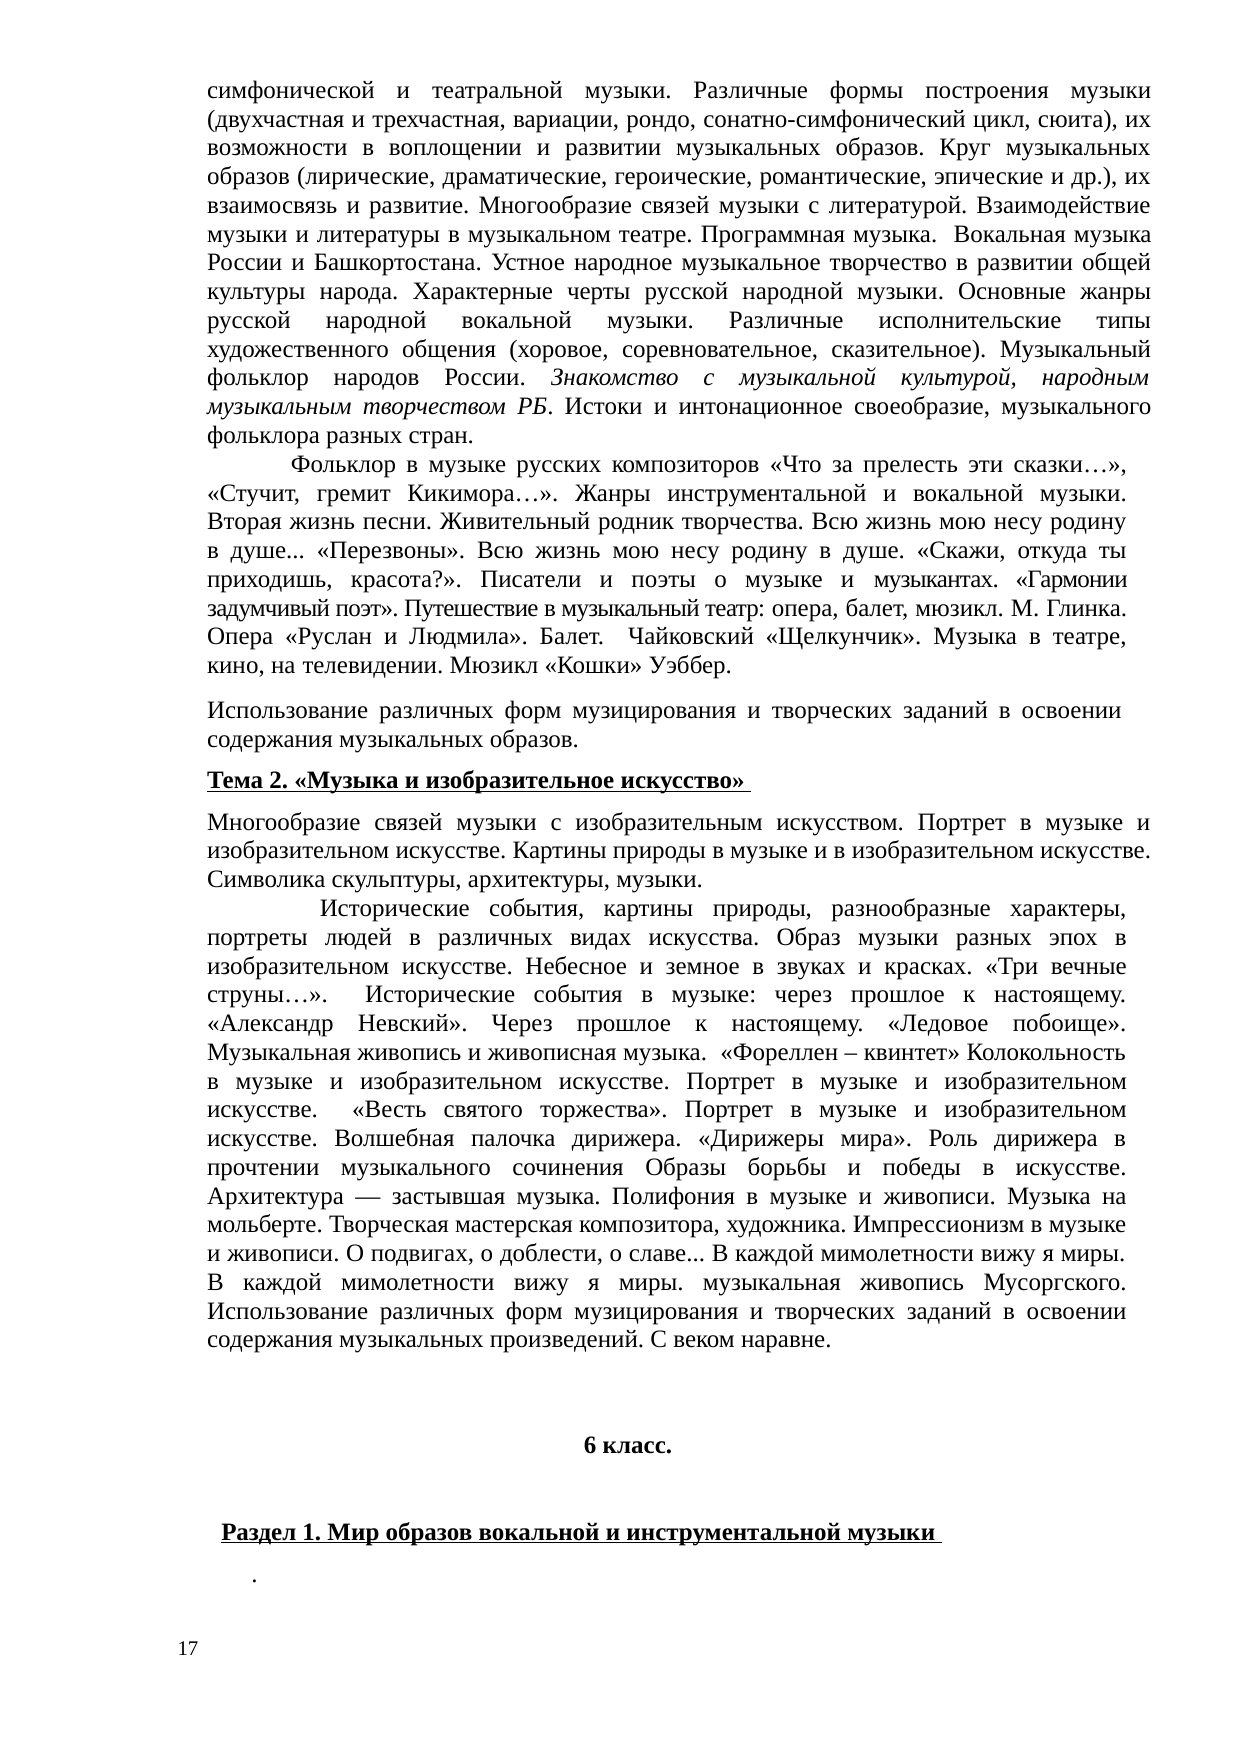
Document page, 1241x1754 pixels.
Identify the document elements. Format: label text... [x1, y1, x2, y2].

text . [222, 1559, 1152, 1588]
text Многообразие связей музыки с изобразительным искусством. Портрет в музыке и изобразительном искусстве. Картины природы в музыке и в изобразительном искусстве. Символика скульптуры, архитектуры, музыки. [207, 807, 1152, 893]
text 6 класс. [177, 1430, 1078, 1459]
text Использование различных форм музицирования и творческих заданий в освоении содержания музыкальных образов. [207, 696, 1122, 753]
text Раздел 1. Мир образов вокальной и инструментальной музыки [221, 1514, 1152, 1547]
text Фольклор в музыке русских композиторов «Что за прелесть эти сказки…», «Стучит, гремит Кикимора…». Жанры инструментальной и вокальной музыки. Вторая жизнь песни. Живительный родник творчества. Всю жизнь мою несу родину в душе... «Перезвоны». Всю жизнь мою несу родину в душе. «Скажи, откуда ты приходишь, красота?». Писатели и поэты о музыке и музыкантах. «Гармонии задумчивый поэт». Путешествие в музыкальный театр: опера, балет, мюзикл. М. Глинка. Опера «Руслан и Людмила». Балет. Чайковский «Щелкунчик». Музыка в театре, кино, на телевидении. Мюзикл «Кошки» Уэббер. [207, 449, 1128, 679]
text симфонической и театральной музыки. Различные формы построения музыки (двухчастная и трехчастная, вариации, рондо, сонатно-симфонический цикл, сюита), их возможности в воплощении и развитии музыкальных образов. Круг музыкальных образов (лирические, драматические, героические, романтические, эпические и др.), их взаимосвязь и развитие. Многообразие связей музыки с литературой. Взаимодействие музыки и литературы в музыкальном театре. Программная музыка. Вокальная музыка России и Башкортостана. Устное народное музыкальное творчество в развитии общей культуры народа. Характерные черты русской народной музыки. Основные жанры русской народной вокальной музыки. Различные исполнительские типы художественного общения (хоровое, соревновательное, сказительное). Музыкальный фольклор народов России. Знакомство с музыкальной культурой, народным музыкальным творчеством РБ. Истоки и интонационное своеобразие, музыкального фольклора разных стран. [207, 75, 1152, 449]
text Тема 2. «Музыка и изобразительное искусство» [207, 766, 1122, 794]
text Исторические события, картины природы, разнообразные характеры, портреты людей в различных видах искусства. Образ музыки разных эпох в изобразительном искусстве. Небесное и земное в звуках и красках. «Три вечные струны…». Исторические события в музыке: через прошлое к настоящему. «Александр Невский». Через прошлое к настоящему. «Ледовое побоище». Музыкальная живопись и живописная музыка. «Фореллен – квинтет» Колокольность в музыке и изобразительном искусстве. Портрет в музыке и изобразительном искусстве. «Весть святого торжества». Портрет в музыке и изобразительном искусстве. Волшебная палочка дирижера. «Дирижеры мира». Роль дирижера в прочтении музыкального сочинения Образы борьбы и победы в искусстве. Архитектура — застывшая музыка. Полифония в музыке и живописи. Музыка на мольберте. Творческая мастерская композитора, художника. Импрессионизм в музыке и живописи. О подвигах, о доблести, о славе... В каждой мимолетности вижу я миры. В каждой мимолетности вижу я миры. музыкальная живопись Мусоргского. Использование различных форм музицирования и творческих заданий в освоении содержания музыкальных произведений. С веком наравне. [207, 893, 1127, 1353]
